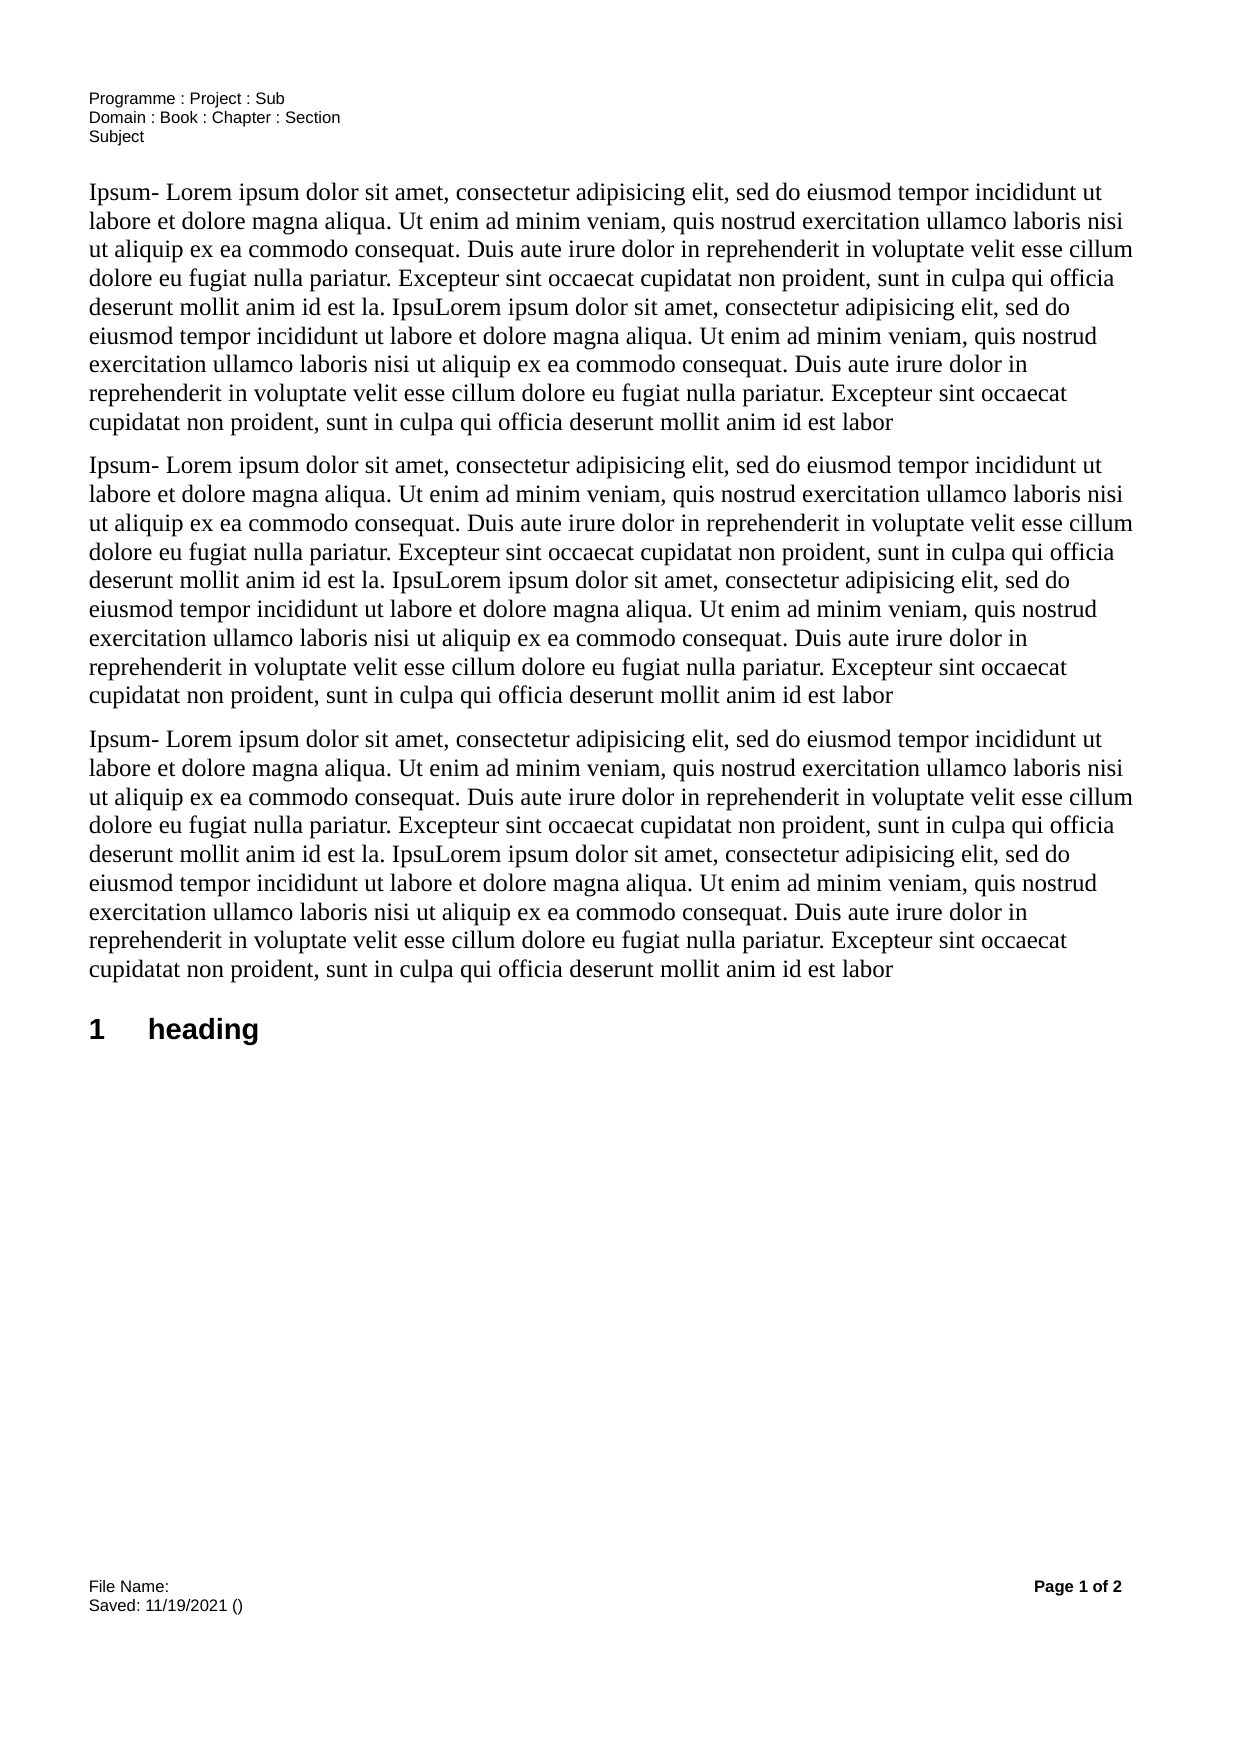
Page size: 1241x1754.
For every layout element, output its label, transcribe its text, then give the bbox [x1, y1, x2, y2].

subtitle heading [88, 1012, 1137, 1046]
text Ipsum- Lorem ipsum dolor sit amet, consectetur adipisicing elit, sed do eiusmod tempor incididunt ut labore et dolore magna aliqua. Ut enim ad minim veniam, quis nostrud exercitation ullamco laboris nisi ut aliquip ex ea commodo consequat. Duis aute irure dolor in reprehenderit in voluptate velit esse cillum dolore eu fugiat nulla pariatur. Excepteur sint occaecat cupidatat non proident, sunt in culpa qui officia deserunt mollit anim id est la. IpsuLorem ipsum dolor sit amet, consectetur adipisicing elit, sed do eiusmod tempor incididunt ut labore et dolore magna aliqua. Ut enim ad minim veniam, quis nostrud exercitation ullamco laboris nisi ut aliquip ex ea commodo consequat. Duis aute irure dolor in reprehenderit in voluptate velit esse cillum dolore eu fugiat nulla pariatur. Excepteur sint occaecat cupidatat non proident, sunt in culpa qui officia deserunt mollit anim id est labor [88, 451, 1137, 709]
text Ipsum- Lorem ipsum dolor sit amet, consectetur adipisicing elit, sed do eiusmod tempor incididunt ut labore et dolore magna aliqua. Ut enim ad minim veniam, quis nostrud exercitation ullamco laboris nisi ut aliquip ex ea commodo consequat. Duis aute irure dolor in reprehenderit in voluptate velit esse cillum dolore eu fugiat nulla pariatur. Excepteur sint occaecat cupidatat non proident, sunt in culpa qui officia deserunt mollit anim id est la. IpsuLorem ipsum dolor sit amet, consectetur adipisicing elit, sed do eiusmod tempor incididunt ut labore et dolore magna aliqua. Ut enim ad minim veniam, quis nostrud exercitation ullamco laboris nisi ut aliquip ex ea commodo consequat. Duis aute irure dolor in reprehenderit in voluptate velit esse cillum dolore eu fugiat nulla pariatur. Excepteur sint occaecat cupidatat non proident, sunt in culpa qui officia deserunt mollit anim id est labor [88, 724, 1137, 983]
text Ipsum- Lorem ipsum dolor sit amet, consectetur adipisicing elit, sed do eiusmod tempor incididunt ut labore et dolore magna aliqua. Ut enim ad minim veniam, quis nostrud exercitation ullamco laboris nisi ut aliquip ex ea commodo consequat. Duis aute irure dolor in reprehenderit in voluptate velit esse cillum dolore eu fugiat nulla pariatur. Excepteur sint occaecat cupidatat non proident, sunt in culpa qui officia deserunt mollit anim id est la. IpsuLorem ipsum dolor sit amet, consectetur adipisicing elit, sed do eiusmod tempor incididunt ut labore et dolore magna aliqua. Ut enim ad minim veniam, quis nostrud exercitation ullamco laboris nisi ut aliquip ex ea commodo consequat. Duis aute irure dolor in reprehenderit in voluptate velit esse cillum dolore eu fugiat nulla pariatur. Excepteur sint occaecat cupidatat non proident, sunt in culpa qui officia deserunt mollit anim id est labor [88, 177, 1137, 436]
